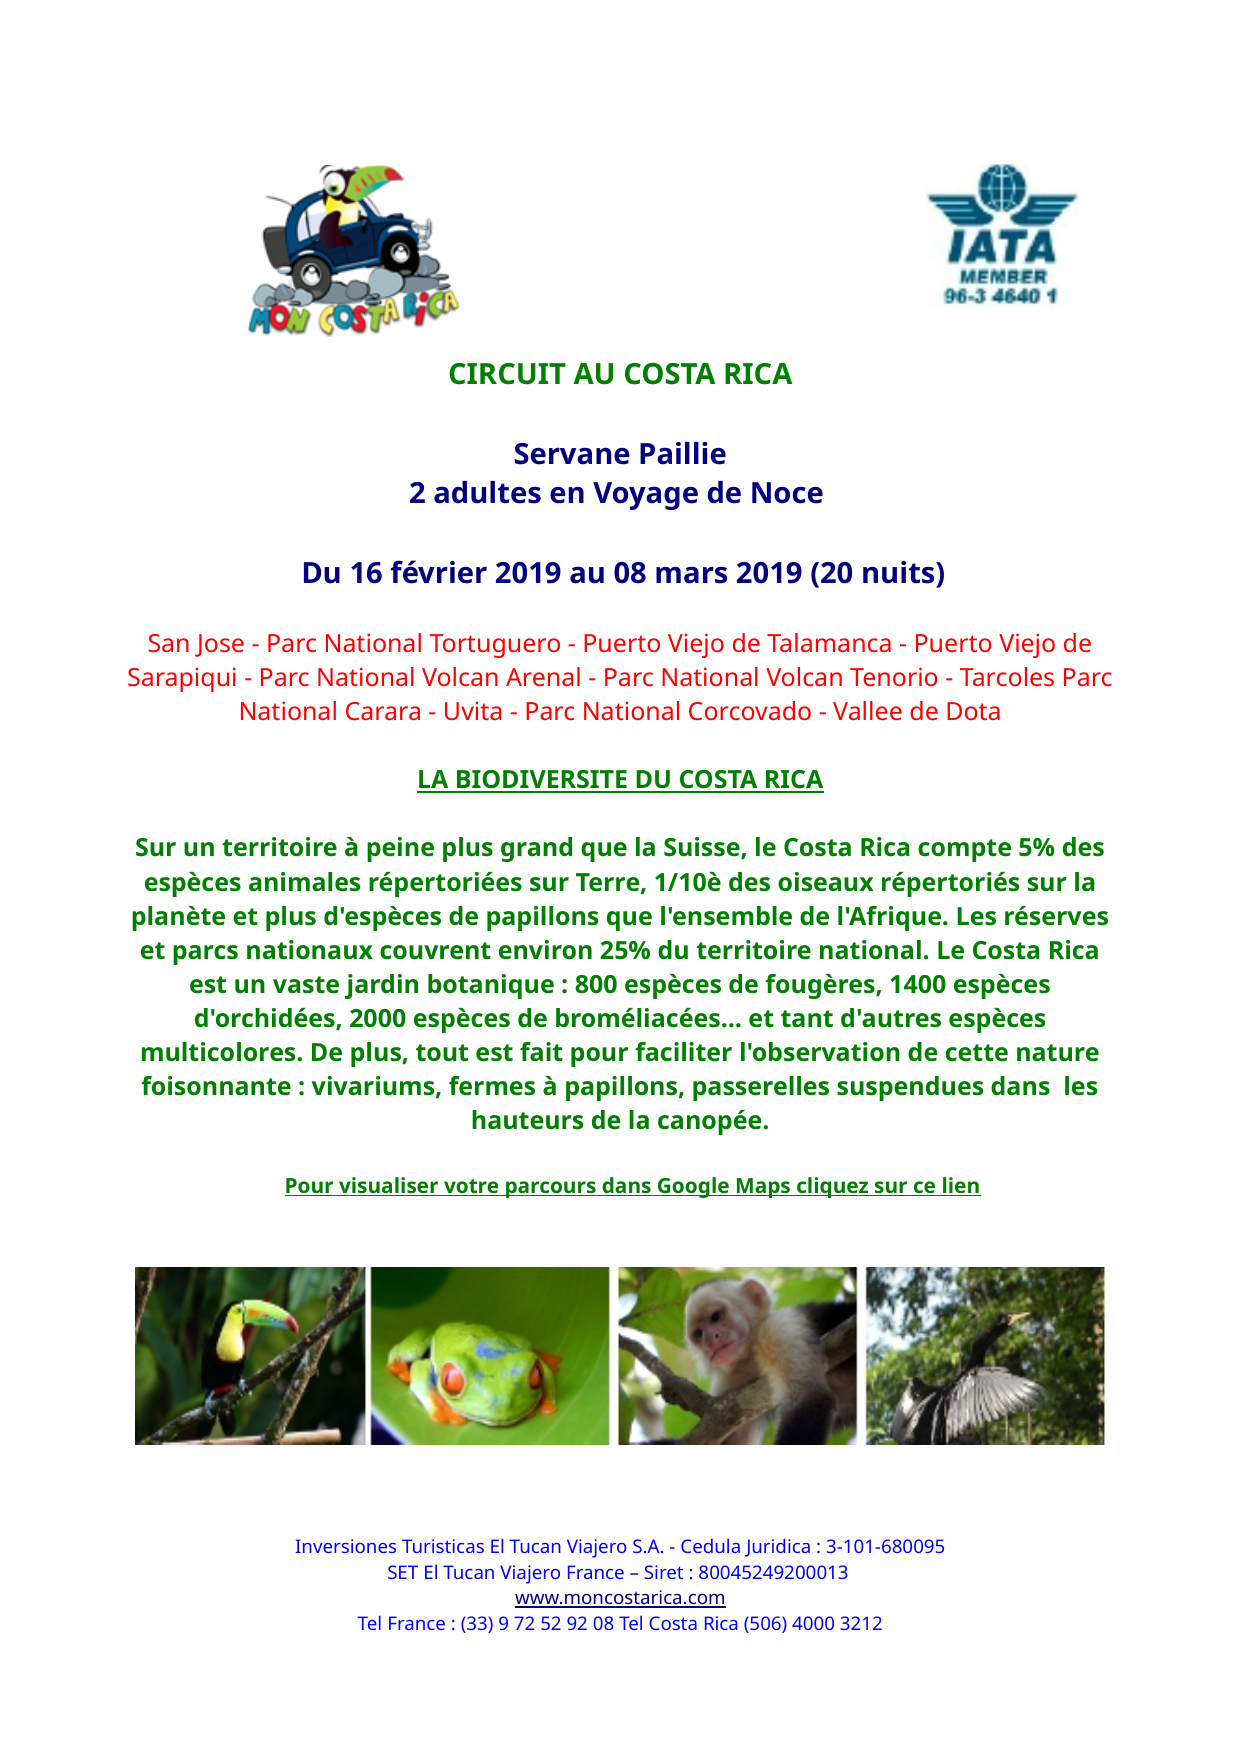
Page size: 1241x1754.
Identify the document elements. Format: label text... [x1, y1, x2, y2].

table_header [620, 118, 1122, 353]
picture [926, 164, 1080, 309]
text LA BIODIVERSITE DU COSTA RICA [118, 762, 1122, 796]
text 2 adultes en Voyage de Noce [118, 473, 1122, 512]
table_header [118, 118, 620, 353]
text Sur un territoire à peine plus grand que la Suisse, le Costa Rica compte 5% des espèces animales répertoriées sur Terre, 1/10è des oiseaux répertoriés sur la planète et plus d'espèces de papillons que l'ensemble de l'Afrique. Les réserves et parcs nationaux couvrent environ 25% du territoire national. Le Costa Rica est un vaste jardin botanique : 800 espèces de fougères, 1400 espèces d'orchidées, 2000 espèces de broméliacées... et tant d'autres espèces multicolores. De plus, tout est fait pour faciliter l'observation de cette nature foisonnante : vivariums, fermes à papillons, passerelles suspendues dans les hauteurs de la canopée. [118, 830, 1122, 1137]
text San Jose - Parc National Tortuguero - Puerto Viejo de Talamanca - Puerto Viejo de Sarapiqui - Parc National Volcan Arenal - Parc National Volcan Tenorio - Tarcoles Parc National Carara - Uvita - Parc National Corcovado - Vallee de Dota [118, 626, 1122, 728]
text CIRCUIT AU COSTA RICA [118, 353, 1122, 393]
text Pour visualiser votre parcours dans Google Maps cliquez sur ce lien [118, 1171, 1146, 1199]
picture [248, 165, 460, 337]
text Du 16 février 2019 au 08 mars 2019 (20 nuits) [118, 552, 1122, 592]
picture [135, 1267, 1116, 1445]
text Servane Paillie [118, 433, 1122, 473]
